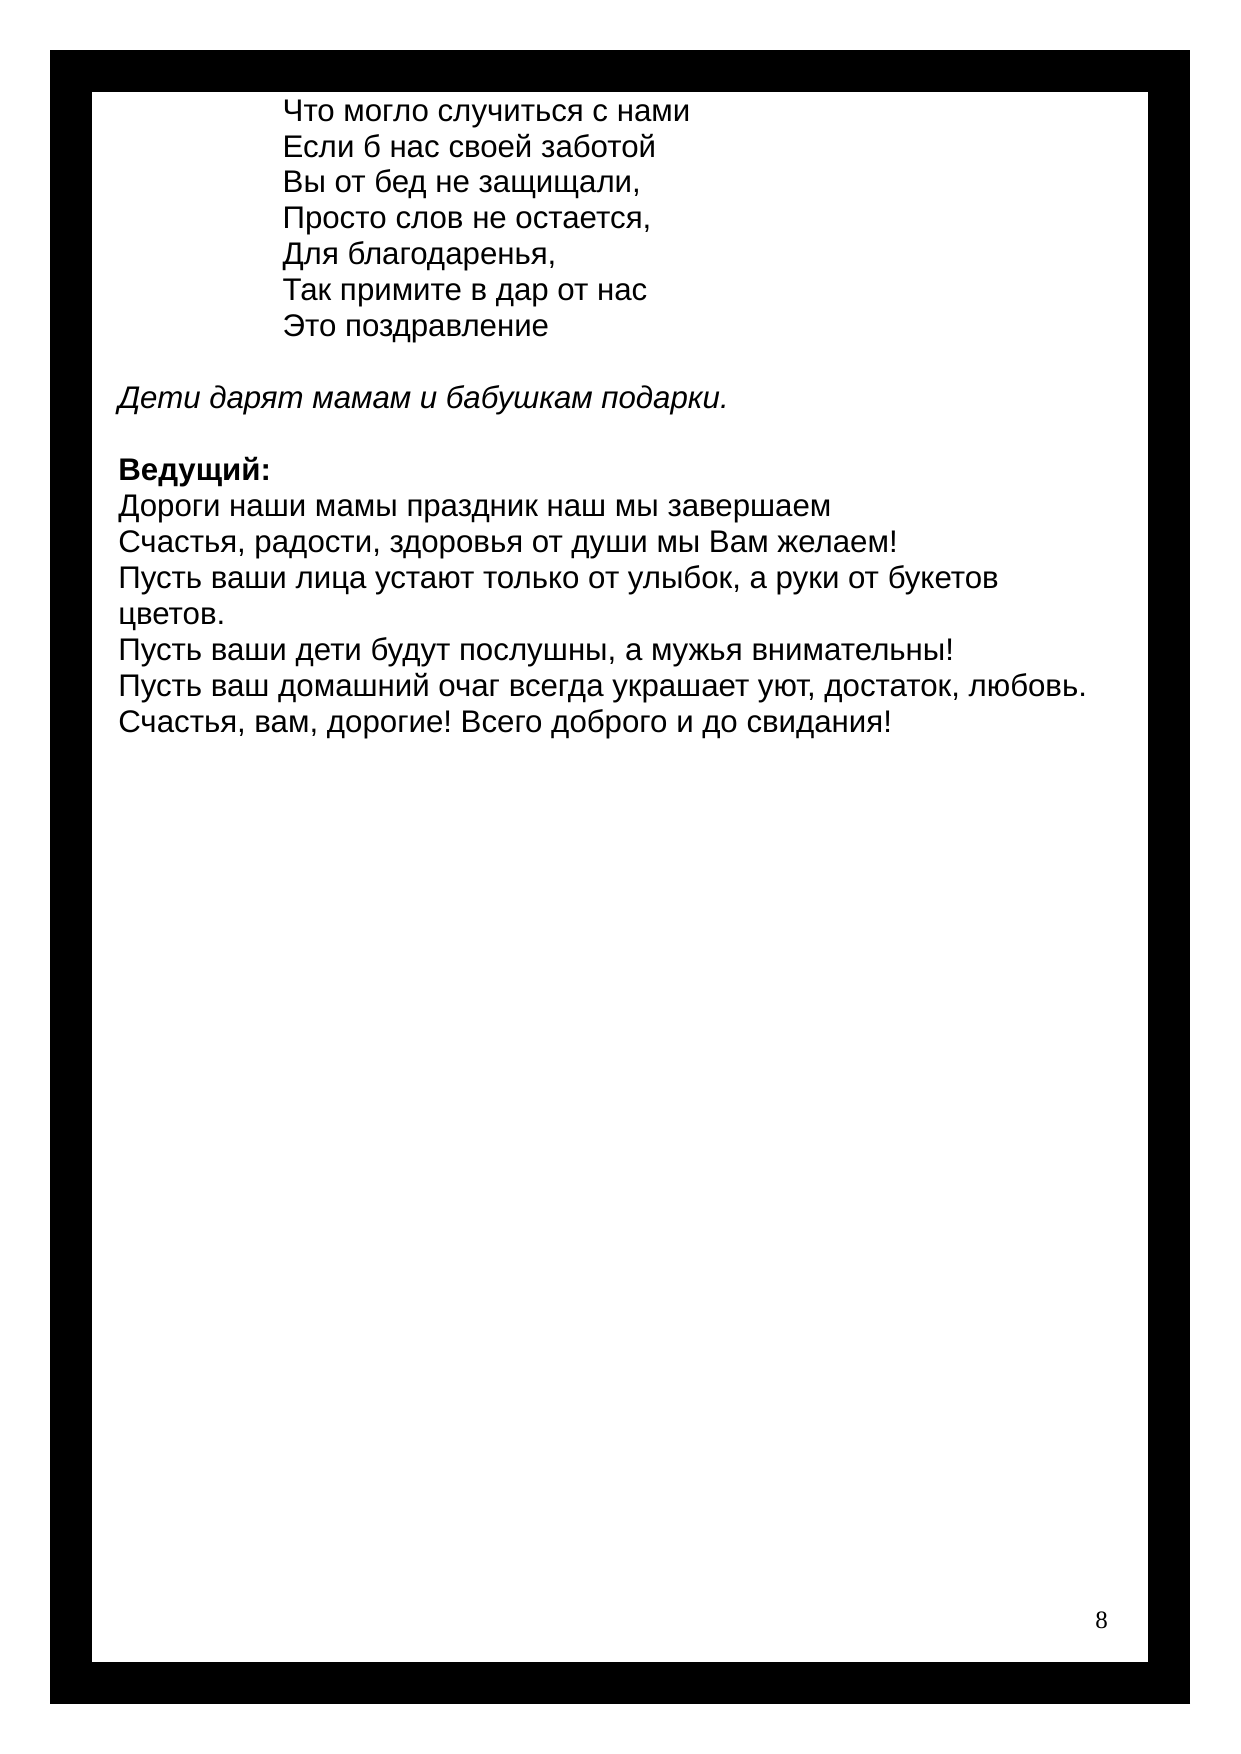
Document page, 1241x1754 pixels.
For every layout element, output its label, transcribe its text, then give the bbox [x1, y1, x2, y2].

text Пусть ваш домашний очаг всегда украшает уют, достаток, любовь. [118, 667, 1107, 703]
text Пусть ваши лица устают только от улыбок, а руки от букетов цветов. [118, 559, 1107, 631]
text Дети дарят мамам и бабушкам подарки. [118, 379, 1107, 415]
text Счастья, вам, дорогие! Всего доброго и до свидания! [118, 703, 1107, 738]
text Ведущий: [118, 451, 1107, 487]
text Пусть ваши дети будут послушны, а мужья внимательны! [118, 631, 1107, 667]
text Счастья, радости, здоровья от души мы Вам желаем! [118, 523, 1107, 559]
text Дороги наши мамы праздник наш мы завершаем [118, 487, 1107, 523]
text Что могло случиться с нами Если б нас своей заботой Вы от бед не защищали, Просто слов не остается, Для благодаренья, Так примите в дар от нас Это поздравление [118, 92, 1107, 343]
